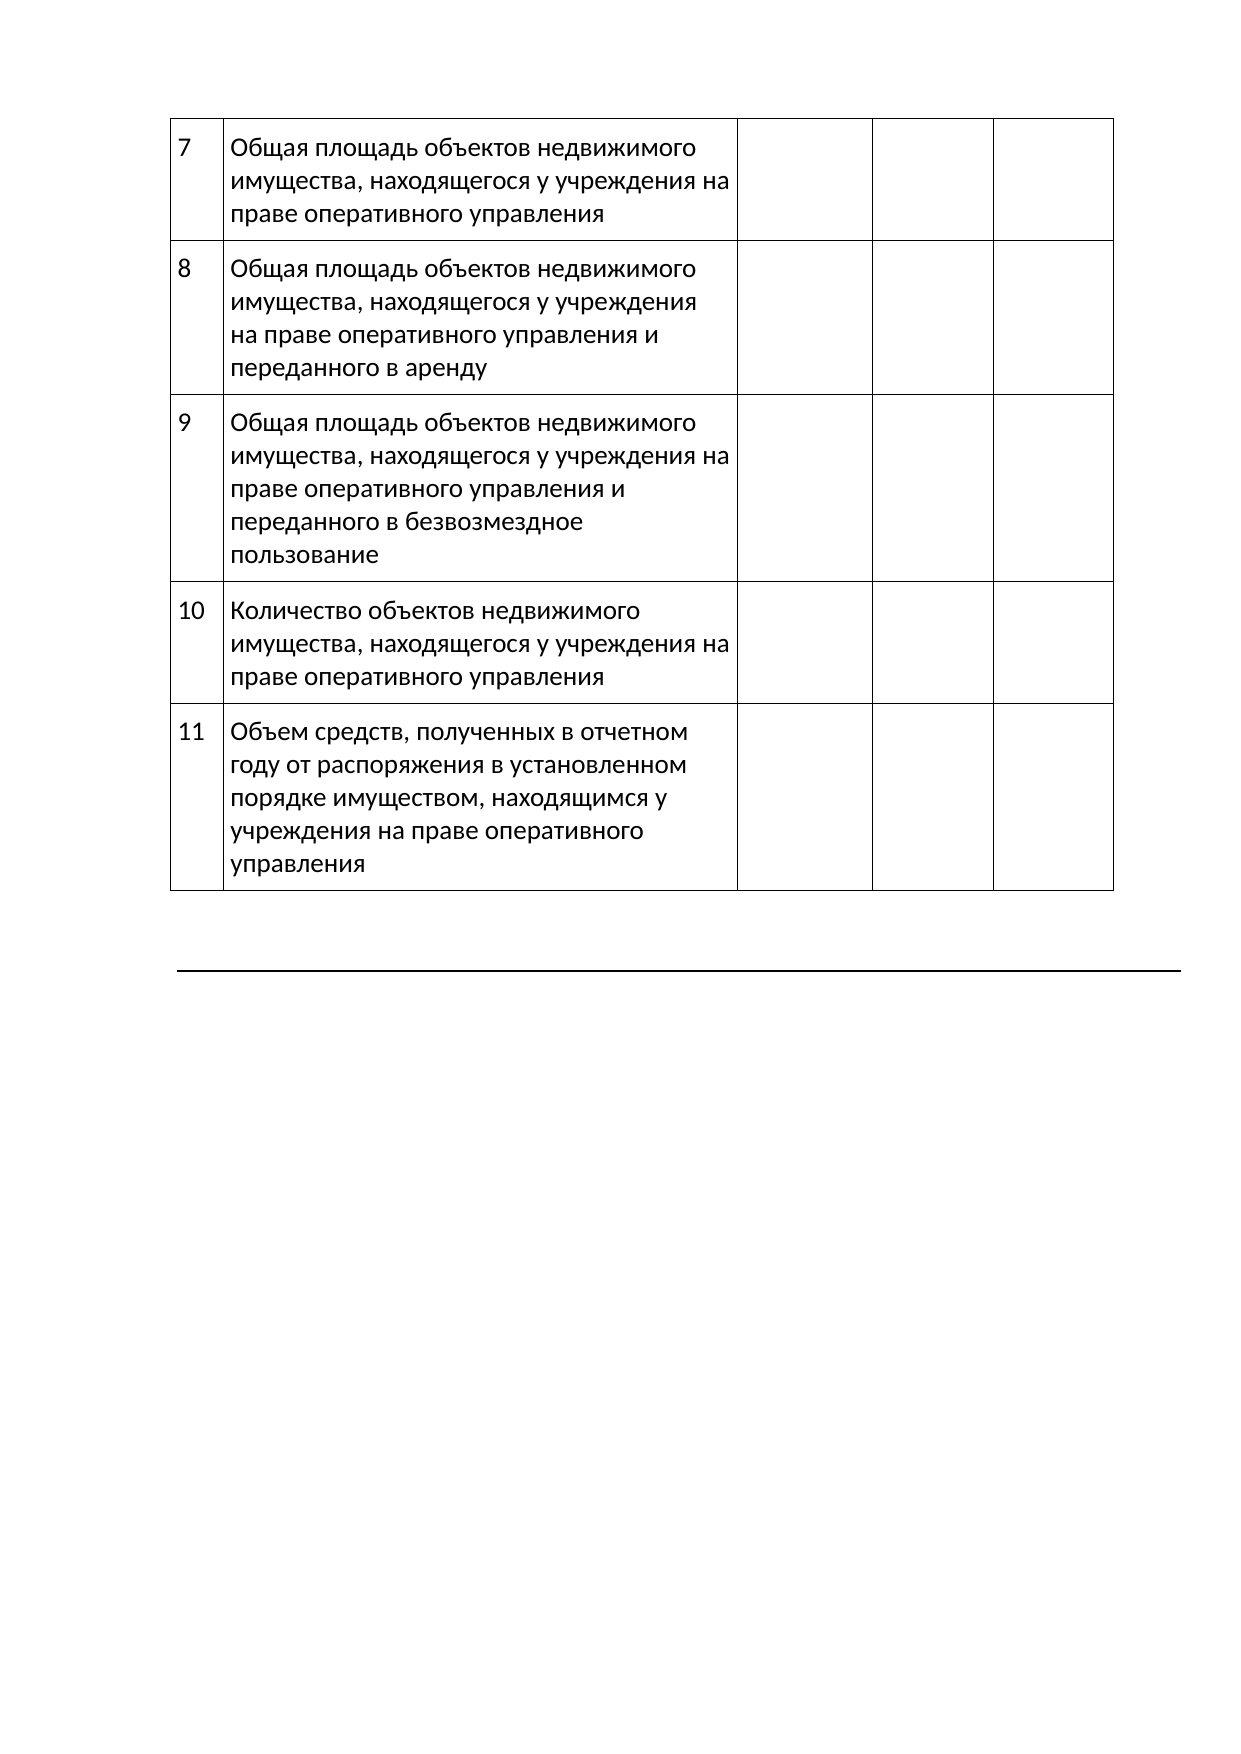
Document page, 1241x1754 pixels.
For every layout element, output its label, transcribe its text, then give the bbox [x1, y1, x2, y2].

table_cell Общая площадь объектов недвижимого имущества, находящегося у учреждения на праве оперативного управления и переданного в безвозмездное пользование [224, 395, 737, 581]
table_cell [994, 241, 1113, 394]
table_cell [738, 582, 872, 703]
table_cell [994, 582, 1113, 703]
table_cell [873, 119, 993, 239]
table_cell [738, 119, 872, 239]
table_cell [873, 241, 993, 394]
table_cell [738, 241, 872, 394]
table_cell [873, 582, 993, 703]
table_cell Общая площадь объектов недвижимого имущества, находящегося у учреждения на праве оперативного управления и переданного в аренду [224, 241, 737, 394]
table_cell 8 [171, 241, 223, 394]
table_cell 9 [171, 395, 223, 581]
table_cell Количество объектов недвижимого имущества, находящегося у учреждения на праве оперативного управления [224, 582, 737, 703]
table_cell [873, 704, 993, 890]
table_cell Общая площадь объектов недвижимого имущества, находящегося у учреждения на праве оперативного управления [224, 119, 737, 239]
table_cell [738, 395, 872, 581]
table_cell [994, 704, 1113, 890]
table_cell [994, 119, 1113, 239]
table_cell [994, 395, 1113, 581]
table_cell 7 [171, 119, 223, 239]
table_cell [873, 395, 993, 581]
table_cell [738, 704, 872, 890]
table_cell 10 [171, 582, 223, 703]
table_cell 11 [171, 704, 223, 890]
table_cell Объем средств, полученных в отчетном году от распоряжения в установленном порядке имуществом, находящимся у учреждения на праве оперативного управления [224, 704, 737, 890]
